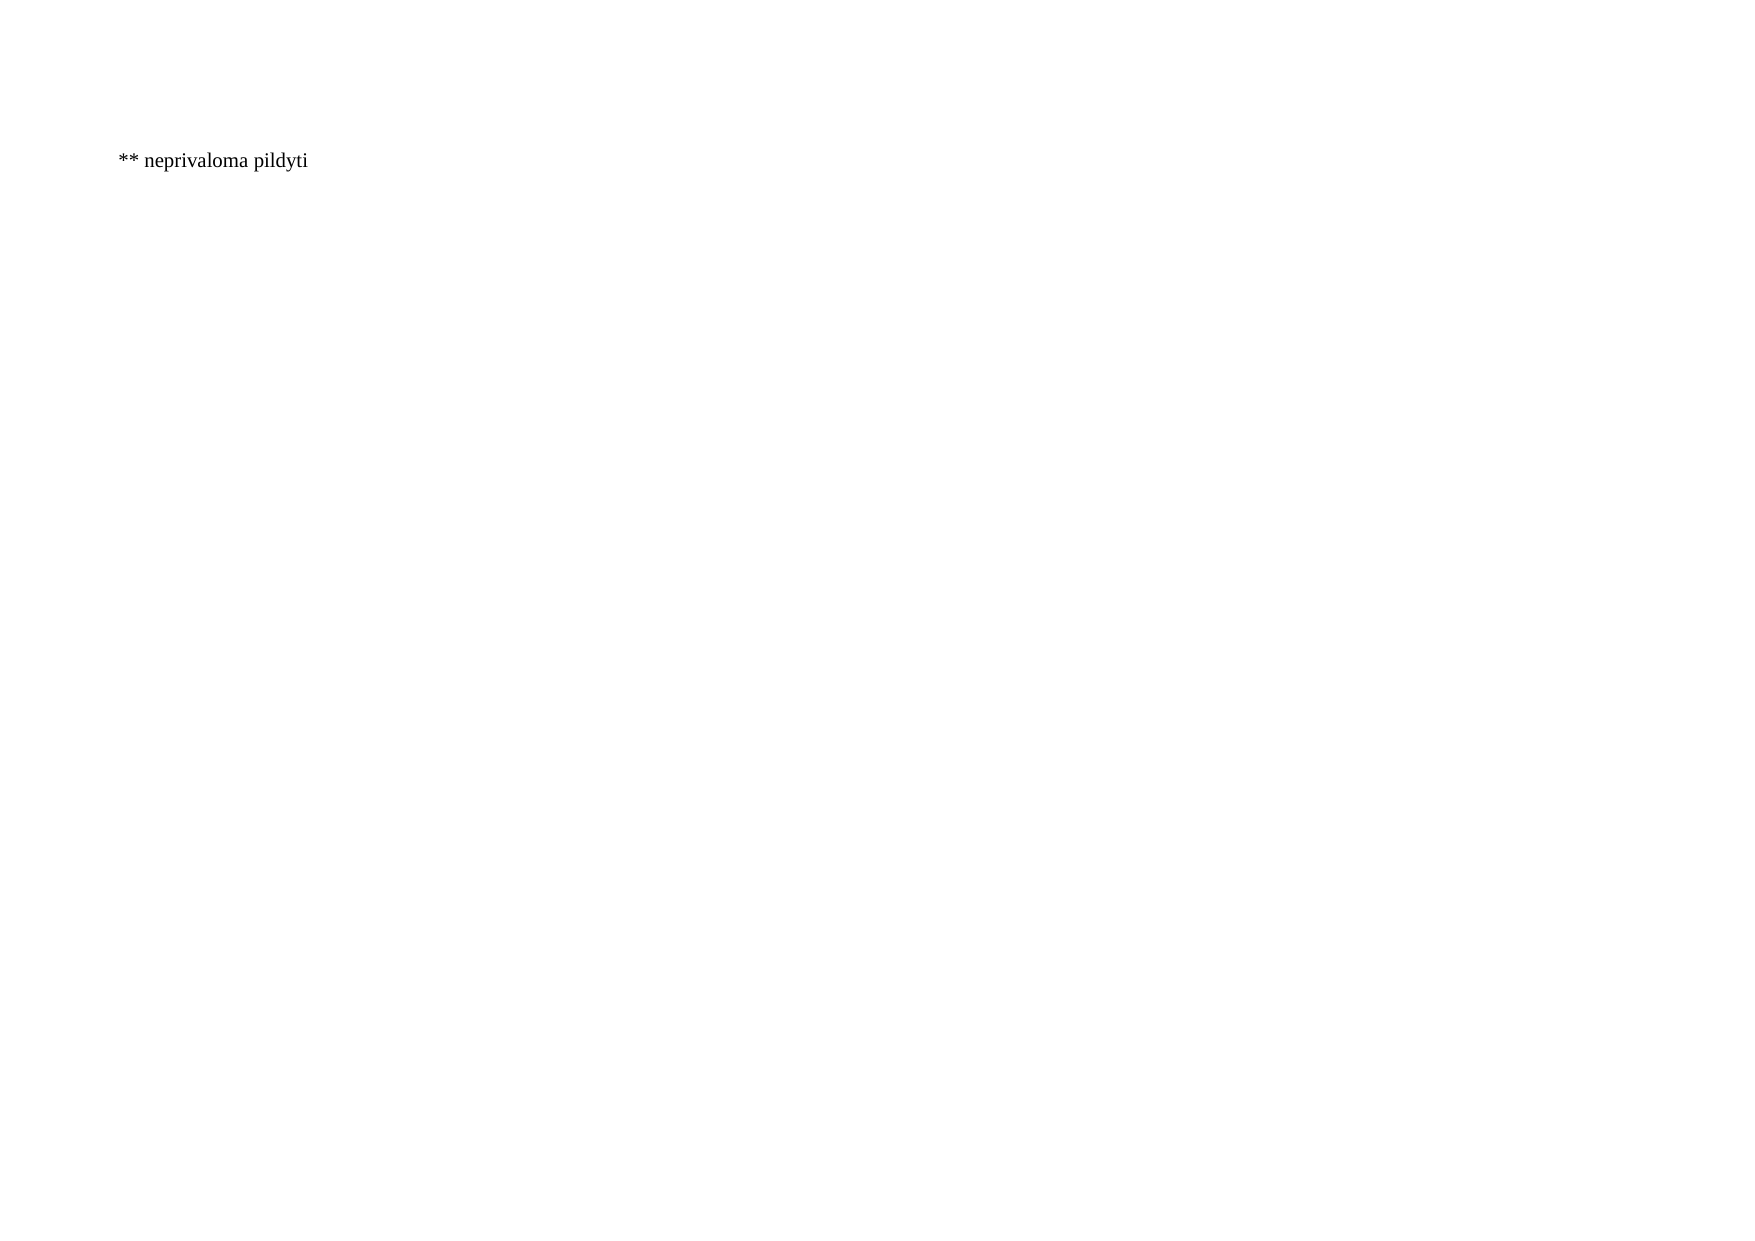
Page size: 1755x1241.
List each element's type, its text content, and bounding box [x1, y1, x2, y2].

text ** neprivaloma pildyti [118, 148, 1636, 172]
